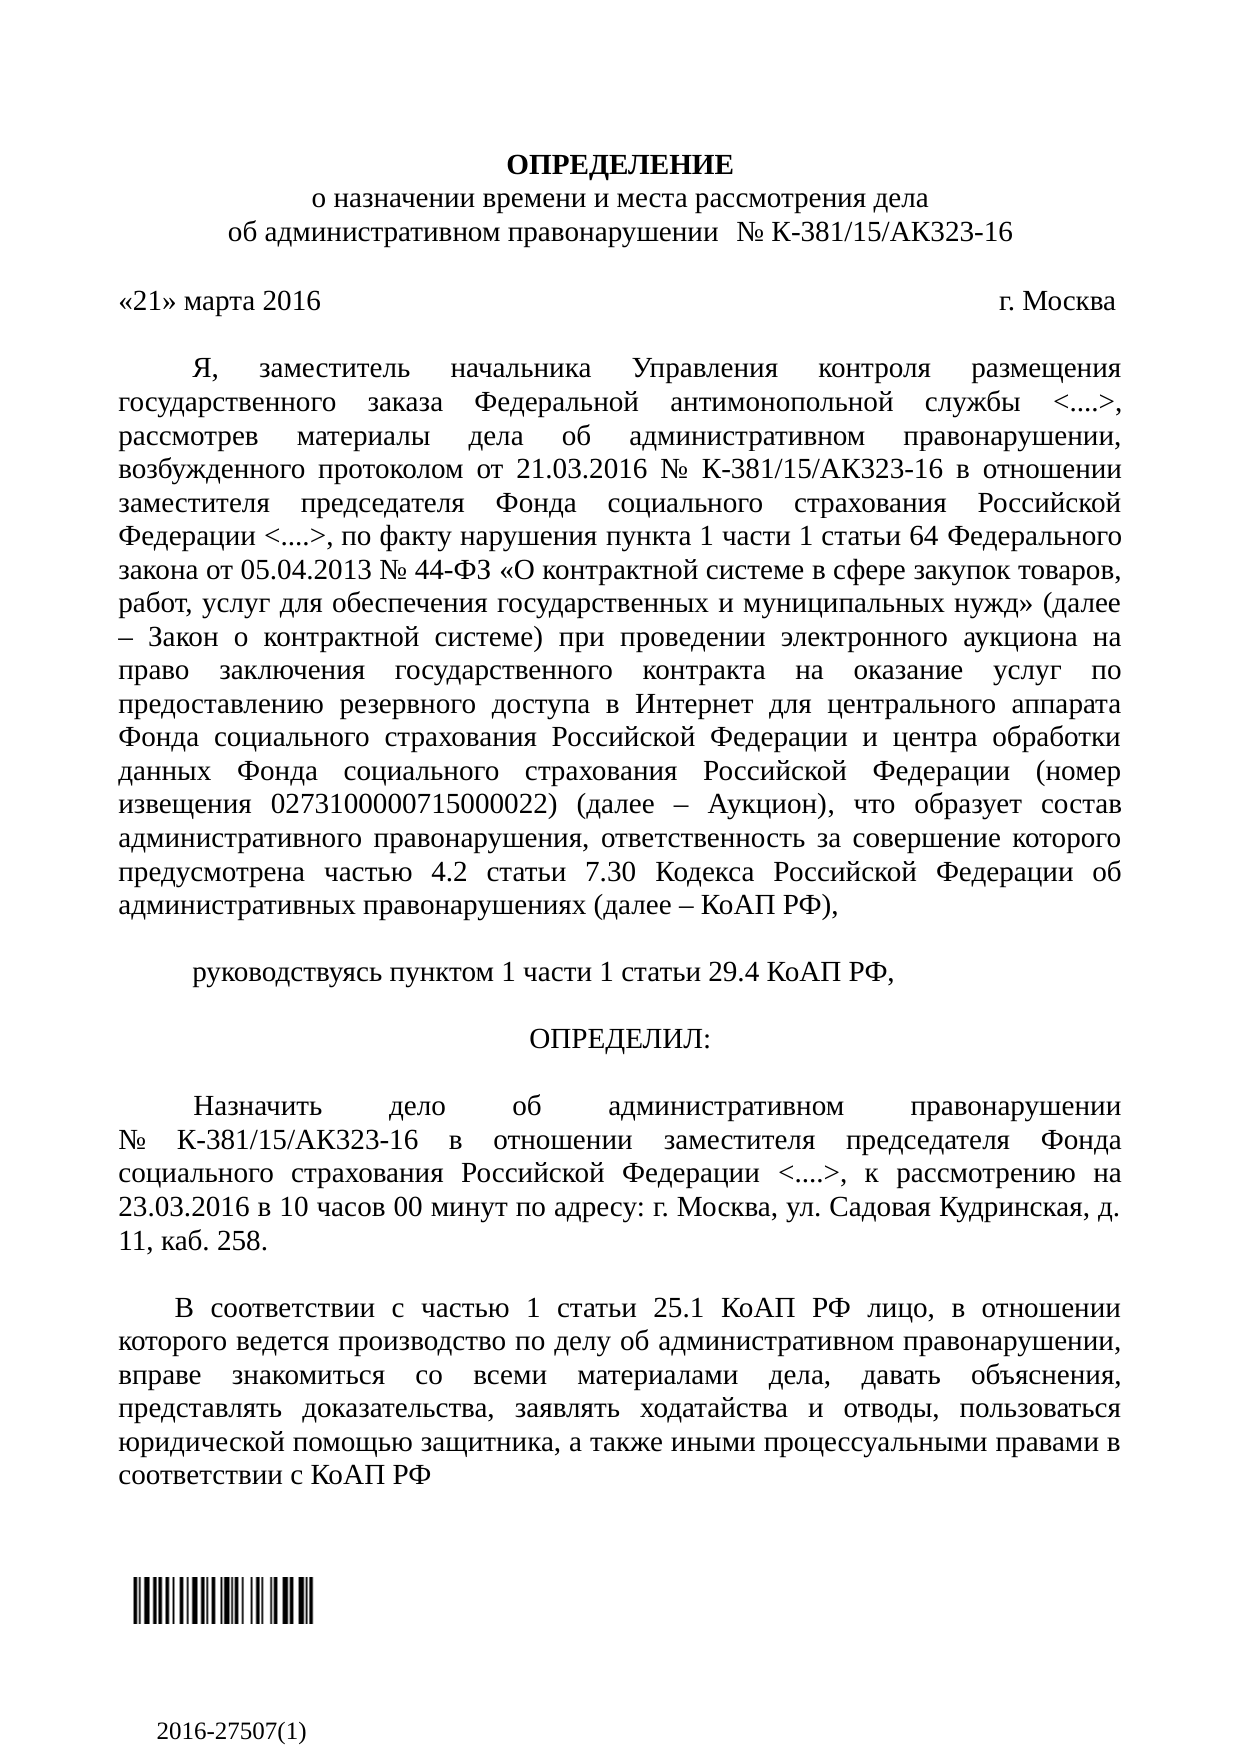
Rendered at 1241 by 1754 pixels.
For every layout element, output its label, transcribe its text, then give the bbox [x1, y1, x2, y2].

text руководствуясь пунктом 1 части 1 статьи 29.4 КоАП РФ, [118, 954, 1122, 988]
text Назначить дело об административном правонарушении № К-381/15/АК323-16 в отношении заместителя председателя Фонда социального страхования Российской Федерации <....>, к рассмотрению на 23.03.2016 в 10 часов 00 минут по адресу: г. Москва, ул. Садовая Кудринская, д. 11, каб. 258. [118, 1088, 1122, 1256]
text об административном правонарушении № К-381/15/АК323-16 [118, 214, 1122, 250]
text Я, заместитель начальника Управления контроля размещения государственного заказа Федеральной антимонопольной службы <....>, рассмотрев материалы дела об административном правонарушении, возбужденного протоколом от 21.03.2016 № К-381/15/АК323-16 в отношении заместителя председателя Фонда социального страхования Российской Федерации <....>, по факту нарушения пункта 1 части 1 статьи 64 Федерального закона от 05.04.2013 № 44-ФЗ «О контрактной системе в сфере закупок товаров, работ, услуг для обеспечения государственных и муниципальных нужд» (далее – Закон о контрактной системе) при проведении электронного аукциона на право заключения государственного контракта на оказание услуг по предоставлению резервного доступа в Интернет для центрального аппарата Фонда социального страхования Российской Федерации и центра обработки данных Фонда социального страхования Российской Федерации (номер извещения 0273100000715000022) (далее – Аукцион), что образует состав административного правонарушения, ответственность за совершение которого предусмотрена частью 4.2 статьи 7.30 Кодекса Российской Федерации об административных правонарушениях (далее – КоАП РФ), [118, 351, 1122, 921]
text о назначении времени и места рассмотрения дела [118, 180, 1122, 214]
picture [118, 1577, 331, 1624]
text ОПРЕДЕЛИЛ: [118, 1021, 1122, 1055]
subtitle ОПРЕДЕЛЕНИЕ [118, 147, 1122, 180]
text В соответствии с частью 1 статьи 25.1 КоАП РФ лицо, в отношении которого ведется производство по делу об административном правонарушении, вправе знакомиться со всеми материалами дела, давать объяснения, представлять доказательства, заявлять ходатайства и отводы, пользоваться юридической помощью защитника, а также иными процессуальными правами в соответствии с КоАП РФ [118, 1290, 1122, 1491]
text «21» марта 2016 г. Москва [118, 283, 1122, 317]
